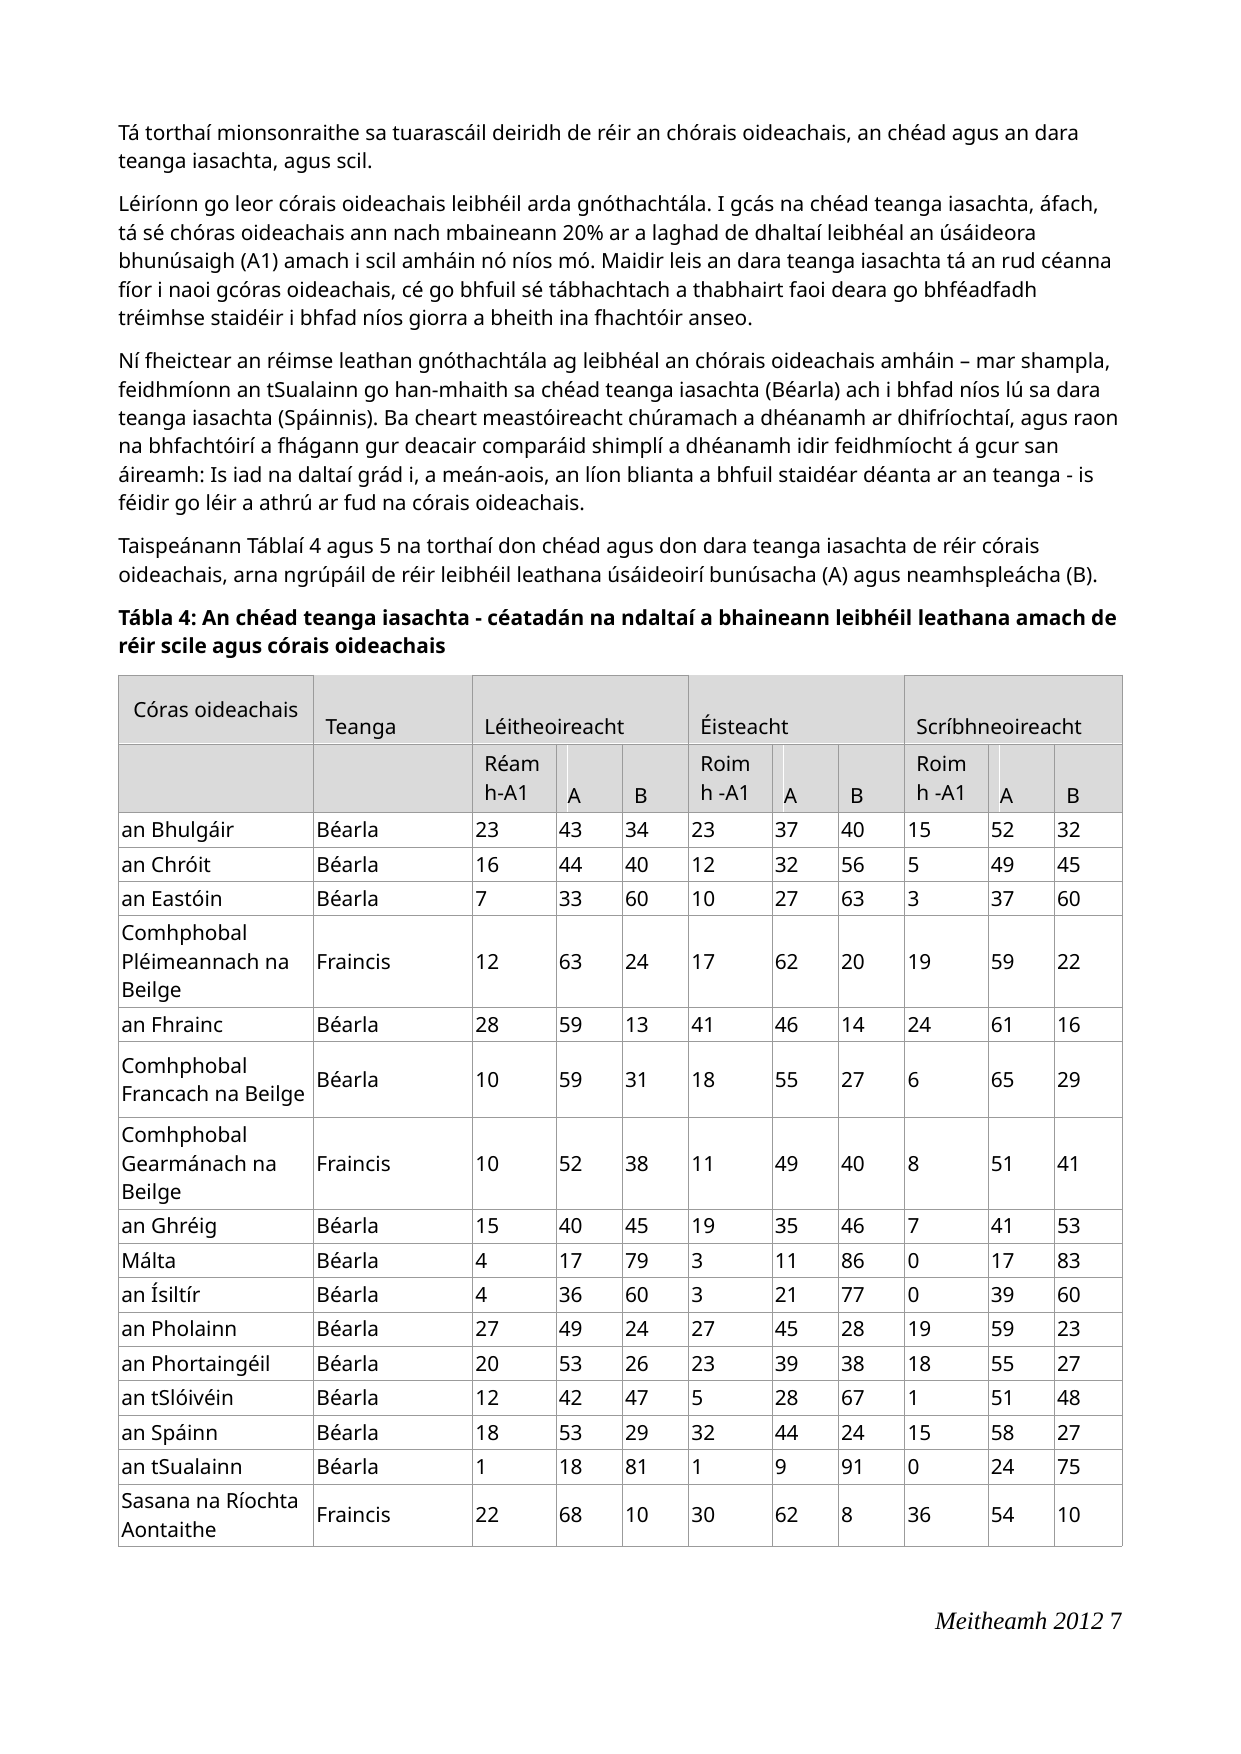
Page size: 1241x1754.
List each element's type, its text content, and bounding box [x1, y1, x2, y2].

table_cell 36 [905, 1485, 988, 1546]
table_cell 1 [473, 1450, 556, 1483]
table_cell 12 [473, 1381, 556, 1415]
table_cell 27 [1055, 1347, 1122, 1380]
table_cell 27 [839, 1042, 904, 1117]
table_cell 40 [839, 1118, 904, 1208]
table_cell 49 [773, 1118, 838, 1208]
table_cell 52 [989, 813, 1054, 847]
table_cell 15 [905, 813, 988, 847]
table_cell 18 [557, 1450, 622, 1483]
table_cell 63 [557, 916, 622, 1007]
table_cell Béarla [314, 1347, 472, 1380]
table_cell 55 [773, 1042, 838, 1117]
table_cell 75 [1055, 1450, 1122, 1483]
table_cell Fraincis [314, 1485, 472, 1546]
table_cell 12 [473, 916, 556, 1007]
table_cell 51 [989, 1381, 1054, 1415]
table_cell Béarla [314, 1042, 472, 1117]
table_cell [302, 745, 313, 812]
table_cell Éisteacht [700, 709, 893, 743]
table_cell 3 [905, 882, 988, 915]
table_cell 77 [839, 1278, 904, 1312]
table_cell 40 [557, 1210, 622, 1243]
table_cell Béarla [314, 1313, 472, 1346]
table_cell 46 [839, 1210, 904, 1243]
table_cell an Pholainn [119, 1313, 313, 1346]
table_cell [976, 745, 988, 812]
table_cell 55 [989, 1347, 1054, 1380]
table_cell Béarla [314, 1210, 472, 1243]
table_cell [760, 745, 772, 812]
table_cell Béarla [314, 1381, 472, 1415]
table_cell 61 [989, 1008, 1054, 1041]
table_cell Béarla [314, 813, 472, 847]
table_cell 11 [689, 1118, 772, 1208]
table_cell [689, 745, 700, 812]
table_cell 54 [989, 1485, 1054, 1546]
table_cell 28 [473, 1008, 556, 1041]
table_cell 10 [473, 1118, 556, 1208]
table_cell 22 [1055, 916, 1122, 1007]
table_cell 18 [689, 1042, 772, 1117]
table_cell 41 [689, 1008, 772, 1041]
table_cell 13 [623, 1008, 688, 1041]
table_cell 0 [905, 1278, 988, 1312]
table_cell 10 [1055, 1485, 1122, 1546]
table_cell 28 [773, 1381, 838, 1415]
table_cell [893, 745, 904, 812]
text Ní fheictear an réimse leathan gnóthachtála ag leibhéal an chórais oideachais amháin – mar shampla, feidhmíonn an tSualainn go han-mhaith sa chéad teanga iasachta (Béarla) ach i bhfad níos lú sa dara teanga iasachta (Spáinnis). Ba cheart meastóireacht chúramach a dhéanamh ar dhifríochtaí, agus raon na bhfachtóirí a fhágann gur deacair comparáid shimplí a dhéanamh idir feidhmíocht á gcur san áireamh: Is iad na daltaí grád i, a meán-aois, an líon blianta a bhfuil staidéar déanta ar an teanga - is féidir go léir a athrú ar fud na córais oideachais. [118, 346, 1122, 517]
table_cell 11 [773, 1244, 838, 1277]
table_cell 60 [623, 882, 688, 915]
text Tábla 4: An chéad teanga iasachta - céatadán na ndaltaí a bhaineann leibhéil leathana amach de réir scile agus córais oideachais [118, 603, 1122, 660]
table_cell 19 [905, 1313, 988, 1346]
table_cell Fraincis [314, 1118, 472, 1208]
table_cell Scríbhneoireacht [916, 709, 1109, 743]
table_cell Réamh-A1 [484, 745, 544, 812]
table_cell 17 [989, 1244, 1054, 1277]
table_cell 24 [623, 916, 688, 1007]
table_cell 20 [839, 916, 904, 1007]
table_cell Béarla [314, 882, 472, 915]
table_cell [130, 778, 302, 812]
table_cell [784, 745, 827, 778]
table_cell 26 [623, 1347, 688, 1380]
table_cell 7 [905, 1210, 988, 1243]
table_cell 32 [773, 848, 838, 881]
table_cell A [784, 778, 827, 812]
table_cell 91 [839, 1450, 904, 1483]
table_cell 27 [1055, 1416, 1122, 1449]
table_header [916, 676, 1109, 709]
table_cell an tSualainn [119, 1450, 313, 1483]
table_cell 29 [1055, 1042, 1122, 1117]
table_cell 14 [839, 1008, 904, 1041]
table_cell [850, 745, 893, 778]
table_cell an Bhulgáir [119, 813, 313, 847]
table_cell 45 [623, 1210, 688, 1243]
table_cell 37 [773, 813, 838, 847]
table_header Córas oideachais [130, 676, 302, 743]
table_cell 8 [839, 1485, 904, 1546]
table_cell 46 [773, 1008, 838, 1041]
text Tá torthaí mionsonraithe sa tuarascáil deiridh de réir an chórais oideachais, an chéad agus an dara teanga iasachta, agus scil. [118, 118, 1122, 175]
table_cell 83 [1055, 1244, 1122, 1277]
table_cell A [568, 778, 611, 812]
table_cell 62 [773, 1485, 838, 1546]
table_cell 60 [1055, 882, 1122, 915]
table_cell 81 [623, 1450, 688, 1483]
table_cell [325, 745, 461, 778]
table_cell 49 [989, 848, 1054, 881]
table_cell 24 [905, 1008, 988, 1041]
table_cell [473, 745, 484, 812]
table_cell 51 [989, 1118, 1054, 1208]
table_cell 59 [989, 1313, 1054, 1346]
table_header [1109, 676, 1122, 743]
table_cell 27 [689, 1313, 772, 1346]
table_cell an Chróit [119, 848, 313, 881]
table_header [905, 676, 916, 743]
table_cell 48 [1055, 1381, 1122, 1415]
table_cell 42 [557, 1381, 622, 1415]
table_cell 7 [473, 882, 556, 915]
table_cell 24 [839, 1416, 904, 1449]
table_cell 60 [623, 1278, 688, 1312]
table_cell 58 [989, 1416, 1054, 1449]
table_header [677, 676, 688, 743]
table_cell A [1000, 778, 1043, 812]
table_cell [989, 745, 999, 812]
table_cell [634, 745, 677, 778]
table_cell 17 [557, 1244, 622, 1277]
table_cell 27 [473, 1313, 556, 1346]
table_cell [827, 745, 838, 812]
table_cell 62 [773, 916, 838, 1007]
table_cell Comhphobal Francach na Beilge [119, 1042, 313, 1117]
table_cell [314, 745, 325, 812]
table_cell 59 [989, 916, 1054, 1007]
table_cell 3 [689, 1244, 772, 1277]
table_cell 38 [623, 1118, 688, 1208]
table_cell 39 [989, 1278, 1054, 1312]
table_cell 53 [1055, 1210, 1122, 1243]
table_cell 32 [1055, 813, 1122, 847]
table_cell 10 [689, 882, 772, 915]
table_cell an Spáinn [119, 1416, 313, 1449]
table_cell Béarla [314, 1450, 472, 1483]
table_cell 47 [623, 1381, 688, 1415]
table_cell 63 [839, 882, 904, 915]
table_cell Fraincis [314, 916, 472, 1007]
table_header [700, 675, 893, 709]
table_cell 53 [557, 1416, 622, 1449]
table_cell 10 [473, 1042, 556, 1117]
table_cell 52 [557, 1118, 622, 1208]
table_cell Béarla [314, 1416, 472, 1449]
text Léiríonn go leor córais oideachais leibhéil arda gnóthachtála. I gcás na chéad teanga iasachta, áfach, tá sé chóras oideachais ann nach mbaineann 20% ar a laghad de dhaltaí leibhéal an úsáideora bhunúsaigh (A1) amach i scil amháin nó níos mó. Maidir leis an dara teanga iasachta tá an rud céanna fíor i naoi gcóras oideachais, cé go bhfuil sé tábhachtach a thabhairt faoi deara go bhféadfadh tréimhse staidéir i bhfad níos giorra a bheith ina fhachtóir anseo. [118, 189, 1122, 332]
table_cell B [634, 778, 677, 812]
table_cell an tSlóivéin [119, 1381, 313, 1415]
table_cell 23 [473, 813, 556, 847]
table_cell B [850, 778, 893, 812]
table_cell 0 [905, 1450, 988, 1483]
table_cell 4 [473, 1278, 556, 1312]
table_header [302, 676, 313, 743]
table_header [484, 676, 677, 709]
table_cell [1055, 745, 1066, 812]
table_cell an Ísiltír [119, 1278, 313, 1312]
table_cell 16 [1055, 1008, 1122, 1041]
table_cell 18 [905, 1347, 988, 1380]
table_cell 60 [1055, 1278, 1122, 1312]
table_cell 23 [689, 813, 772, 847]
table_cell [1109, 745, 1122, 812]
table_cell 31 [623, 1042, 688, 1117]
table_cell [119, 745, 130, 812]
table_cell 19 [689, 1210, 772, 1243]
table_header [314, 675, 325, 743]
table_cell 12 [689, 848, 772, 881]
table_cell 28 [839, 1313, 904, 1346]
table_cell [1043, 745, 1054, 812]
table_cell 30 [689, 1485, 772, 1546]
table_cell Béarla [314, 1008, 472, 1041]
table_cell Léitheoireacht [484, 709, 677, 743]
table_cell 44 [557, 848, 622, 881]
table_cell 56 [839, 848, 904, 881]
table_cell 9 [773, 1450, 838, 1483]
table_cell 23 [1055, 1313, 1122, 1346]
table_cell 21 [773, 1278, 838, 1312]
table_cell 44 [773, 1416, 838, 1449]
table_cell 0 [905, 1244, 988, 1277]
table_cell 59 [557, 1042, 622, 1117]
table_cell Béarla [314, 1278, 472, 1312]
table_cell [544, 745, 556, 812]
table_cell 39 [773, 1347, 838, 1380]
table_cell 19 [905, 916, 988, 1007]
table_cell 45 [773, 1313, 838, 1346]
table_cell Teanga [325, 709, 461, 743]
table_cell Comhphobal Gearmánach na Beilge [119, 1118, 313, 1208]
table_cell Roimh -A1 [916, 745, 976, 812]
table_cell [611, 745, 622, 812]
table_cell [325, 778, 461, 812]
table_cell 23 [689, 1347, 772, 1380]
table_cell 34 [623, 813, 688, 847]
table_cell Sasana na Ríochta Aontaithe [119, 1485, 313, 1546]
table_cell 10 [623, 1485, 688, 1546]
table_header [325, 675, 461, 709]
table_cell 40 [623, 848, 688, 881]
table_cell Béarla [314, 1244, 472, 1277]
table_cell 67 [839, 1381, 904, 1415]
table_cell 38 [839, 1347, 904, 1380]
table_cell 22 [473, 1485, 556, 1546]
table_cell 6 [905, 1042, 988, 1117]
table_cell 40 [839, 813, 904, 847]
table_cell [568, 745, 611, 778]
table_cell an Phortaingéil [119, 1347, 313, 1380]
table_cell 59 [557, 1008, 622, 1041]
table_cell 15 [473, 1210, 556, 1243]
table_cell 43 [557, 813, 622, 847]
table_cell 17 [689, 916, 772, 1007]
table_cell 68 [557, 1485, 622, 1546]
table_cell 37 [989, 882, 1054, 915]
table_cell 45 [1055, 848, 1122, 881]
table_cell 41 [1055, 1118, 1122, 1208]
table_cell 20 [473, 1347, 556, 1380]
text Taispeánann Táblaí 4 agus 5 na torthaí don chéad agus don dara teanga iasachta de réir córais oideachais, arna ngrúpáil de réir leibhéil leathana úsáideoirí bunúsacha (A) agus neamhspleácha (B). [118, 532, 1122, 588]
table_cell 27 [773, 882, 838, 915]
table_cell 4 [473, 1244, 556, 1277]
table_cell Roimh -A1 [700, 745, 760, 812]
table_cell 5 [689, 1381, 772, 1415]
table_cell Béarla [314, 848, 472, 881]
table_cell [1066, 745, 1109, 778]
table_cell [461, 745, 472, 812]
table_cell an Eastóin [119, 882, 313, 915]
table_cell 49 [557, 1313, 622, 1346]
table_cell 1 [689, 1450, 772, 1483]
table_cell 24 [623, 1313, 688, 1346]
table_cell 1 [905, 1381, 988, 1415]
table_cell an Ghréig [119, 1210, 313, 1243]
table_cell 8 [905, 1118, 988, 1208]
table_cell 3 [689, 1278, 772, 1312]
table_cell 18 [473, 1416, 556, 1449]
table_cell 32 [689, 1416, 772, 1449]
table_cell 35 [773, 1210, 838, 1243]
table_cell [839, 745, 850, 812]
table_header [893, 675, 904, 743]
table_header [119, 676, 130, 743]
table_cell [557, 745, 567, 812]
table_cell 79 [623, 1244, 688, 1277]
table_cell 29 [623, 1416, 688, 1449]
table_cell Málta [119, 1244, 313, 1277]
table_cell 16 [473, 848, 556, 881]
table_cell 33 [557, 882, 622, 915]
table_cell 15 [905, 1416, 988, 1449]
table_header [689, 675, 700, 743]
table_cell 65 [989, 1042, 1054, 1117]
table_cell [1000, 745, 1043, 778]
table_cell B [1066, 778, 1109, 812]
table_cell 36 [557, 1278, 622, 1312]
table_cell [623, 745, 634, 812]
table_cell 5 [905, 848, 988, 881]
table_cell 24 [989, 1450, 1054, 1483]
table_header [461, 675, 472, 743]
table_cell [677, 745, 688, 812]
table_cell 86 [839, 1244, 904, 1277]
table_cell [130, 745, 302, 778]
table_header [473, 676, 484, 743]
table_cell [905, 745, 916, 812]
table_cell 53 [557, 1347, 622, 1380]
table_cell [773, 745, 783, 812]
table_cell an Fhrainc [119, 1008, 313, 1041]
table_cell 41 [989, 1210, 1054, 1243]
table_cell Comhphobal Pléimeannach na Beilge [119, 916, 313, 1007]
